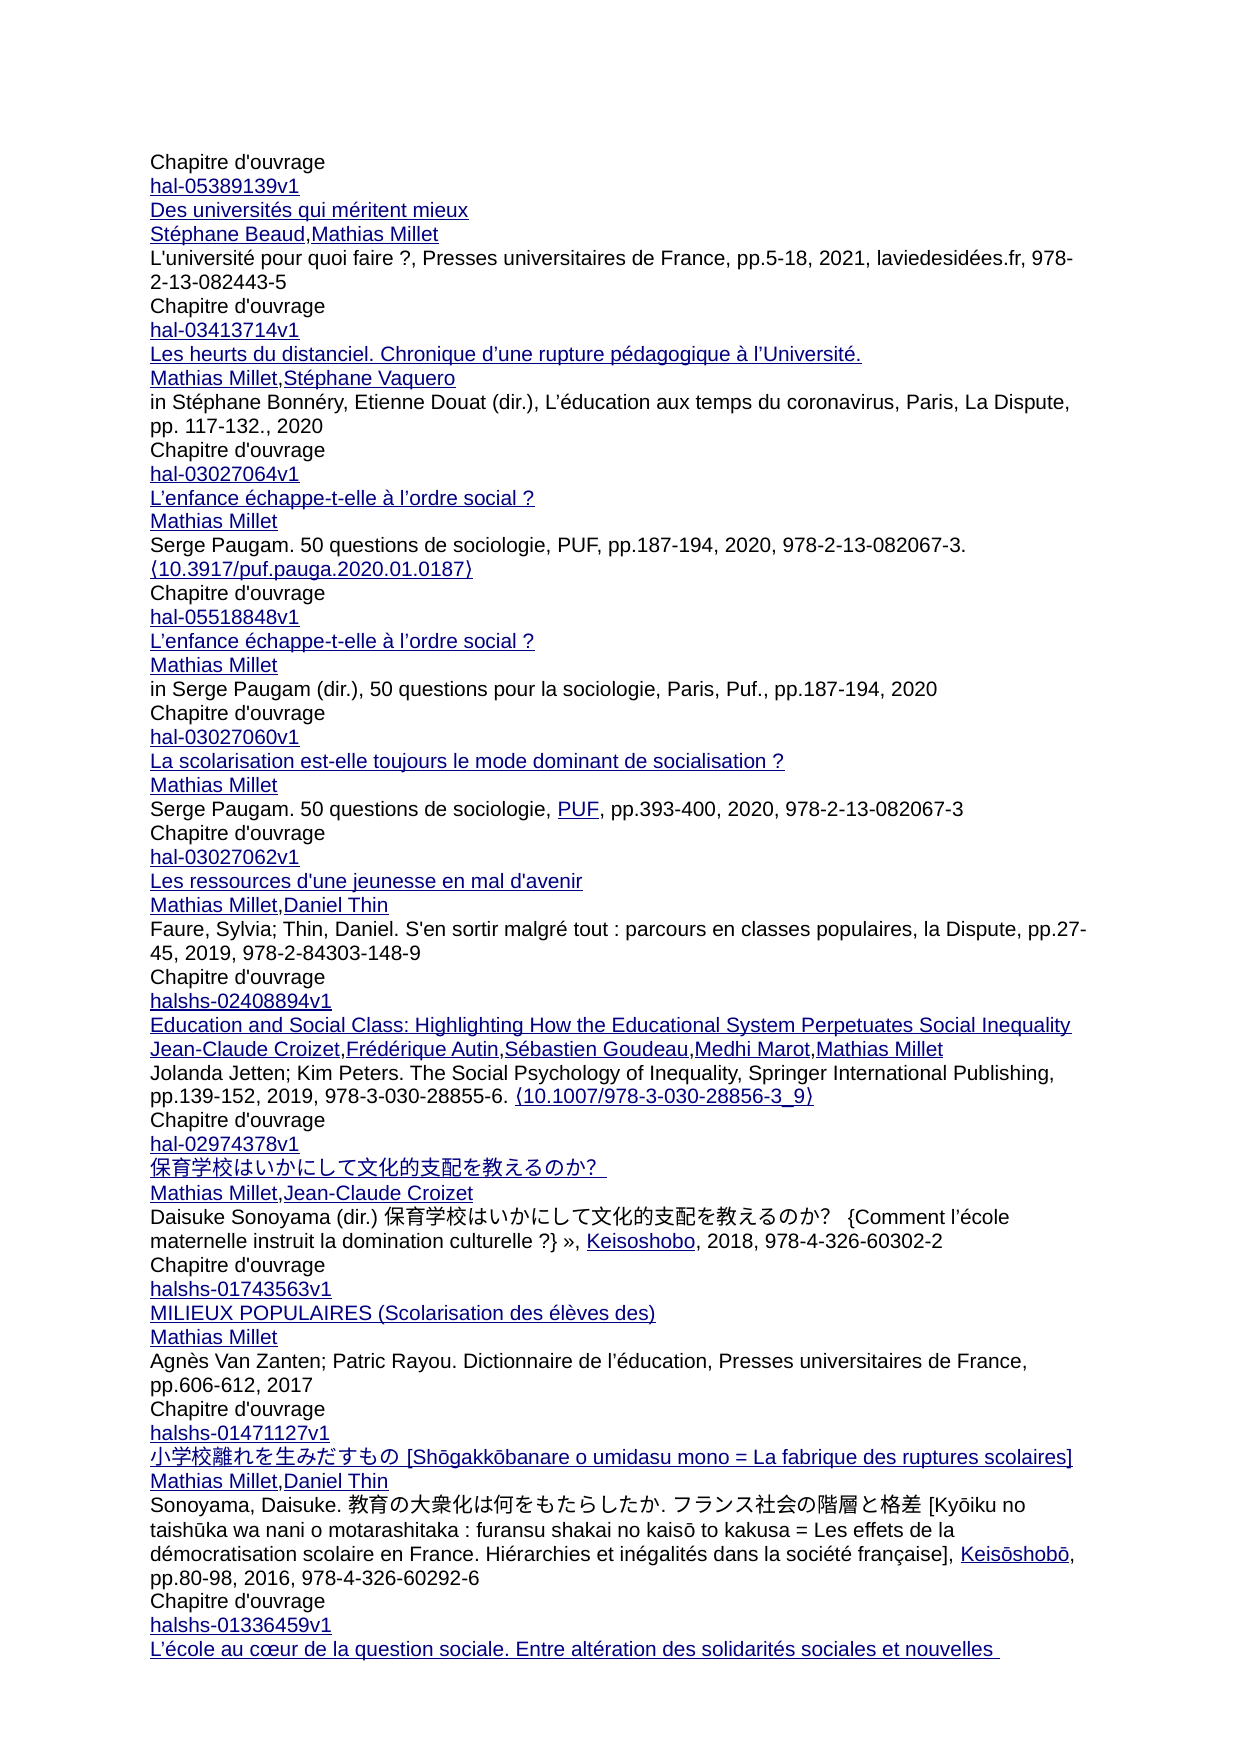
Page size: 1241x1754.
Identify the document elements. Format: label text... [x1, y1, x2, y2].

table_cell L’école au cœur de la question sociale. Entre altération des solidarités sociales et nouvelles [150, 1637, 1090, 1661]
table_header Chapitre d'ouvrage hal-05389139v1 [150, 150, 1090, 198]
table_cell Les ressources d'une jeunesse en mal d'avenir Mathias Millet,Daniel Thin Faure, Sylvia; Thin, Daniel. S'en sortir malgré tout : parcours en classes populaires, la Dispute, pp.27-45, 2019, 978-2-84303-148-9 Chapitre d'ouvrage halshs-02408894v1 [150, 869, 1090, 1012]
table_cell L’enfance échappe-t-elle à l’ordre social ? Mathias Millet in Serge Paugam (dir.), 50 questions pour la sociologie, Paris, Puf., pp.187-194, 2020 Chapitre d'ouvrage hal-03027060v1 [150, 629, 1090, 749]
table_cell Des universités qui méritent mieux Stéphane Beaud,Mathias Millet L'université pour quoi faire ?, Presses universitaires de France, pp.5-18, 2021, laviedesidées.fr, 978-2-13-082443-5 Chapitre d'ouvrage hal-03413714v1 [150, 198, 1090, 342]
table_cell La scolarisation est-elle toujours le mode dominant de socialisation ? Mathias Millet Serge Paugam. 50 questions de sociologie, PUF, pp.393-400, 2020, 978-2-13-082067-3 Chapitre d'ouvrage hal-03027062v1 [150, 749, 1090, 869]
table_cell Education and Social Class: Highlighting How the Educational System Perpetuates Social Inequality Jean-Claude Croizet,Frédérique Autin,Sébastien Goudeau,Medhi Marot,Mathias Millet Jolanda Jetten; Kim Peters. The Social Psychology of Inequality, Springer International Publishing, pp.139-152, 2019, 978-3-030-28855-6. ⟨10.1007/978-3-030-28856-3_9⟩ Chapitre d'ouvrage hal-02974378v1 [150, 1013, 1090, 1156]
table_cell L’enfance échappe-t-elle à l’ordre social ? Mathias Millet Serge Paugam. 50 questions de sociologie, PUF, pp.187-194, 2020, 978-2-13-082067-3. ⟨10.3917/puf.pauga.2020.01.0187⟩ Chapitre d'ouvrage hal-05518848v1 [150, 485, 1090, 629]
table_cell MILIEUX POPULAIRES (Scolarisation des élèves des) Mathias Millet Agnès Van Zanten; Patric Rayou. Dictionnaire de l’éducation, Presses universitaires de France, pp.606-612, 2017 Chapitre d'ouvrage halshs-01471127v1 [150, 1301, 1090, 1444]
table_cell 保育学校はいかにして文化的支配を教えるのか？ Mathias Millet,Jean-Claude Croizet Daisuke Sonoyama (dir.) 保育学校はいかにして文化的支配を教えるのか？ {Comment l’école maternelle instruit la domination culturelle ?} », Keisoshobo, 2018, 978-4-326-60302-2 Chapitre d'ouvrage halshs-01743563v1 [150, 1156, 1090, 1301]
table_cell 小学校離れを生みだすもの [Shōgakkōbanare o umidasu mono = La fabrique des ruptures scolaires] Mathias Millet,Daniel Thin Sonoyama, Daisuke. 教育の大衆化は何をもたらしたか. フランス社会の階層と格差 [Kyōiku no taishūka wa nani o motarashitaka : furansu shakai no kaisō to kakusa = Les effets de la démocratisation scolaire en France. Hiérarchies et inégalités dans la société française], Keisōshobō, pp.80-98, 2016, 978-4-326-60292-6 Chapitre d'ouvrage halshs-01336459v1 [150, 1445, 1090, 1637]
table_cell Les heurts du distanciel. Chronique d’une rupture pédagogique à l’Université. Mathias Millet,Stéphane Vaquero in Stéphane Bonnéry, Etienne Douat (dir.), L’éducation aux temps du coronavirus, Paris, La Dispute, pp. 117-132., 2020 Chapitre d'ouvrage hal-03027064v1 [150, 342, 1090, 485]
